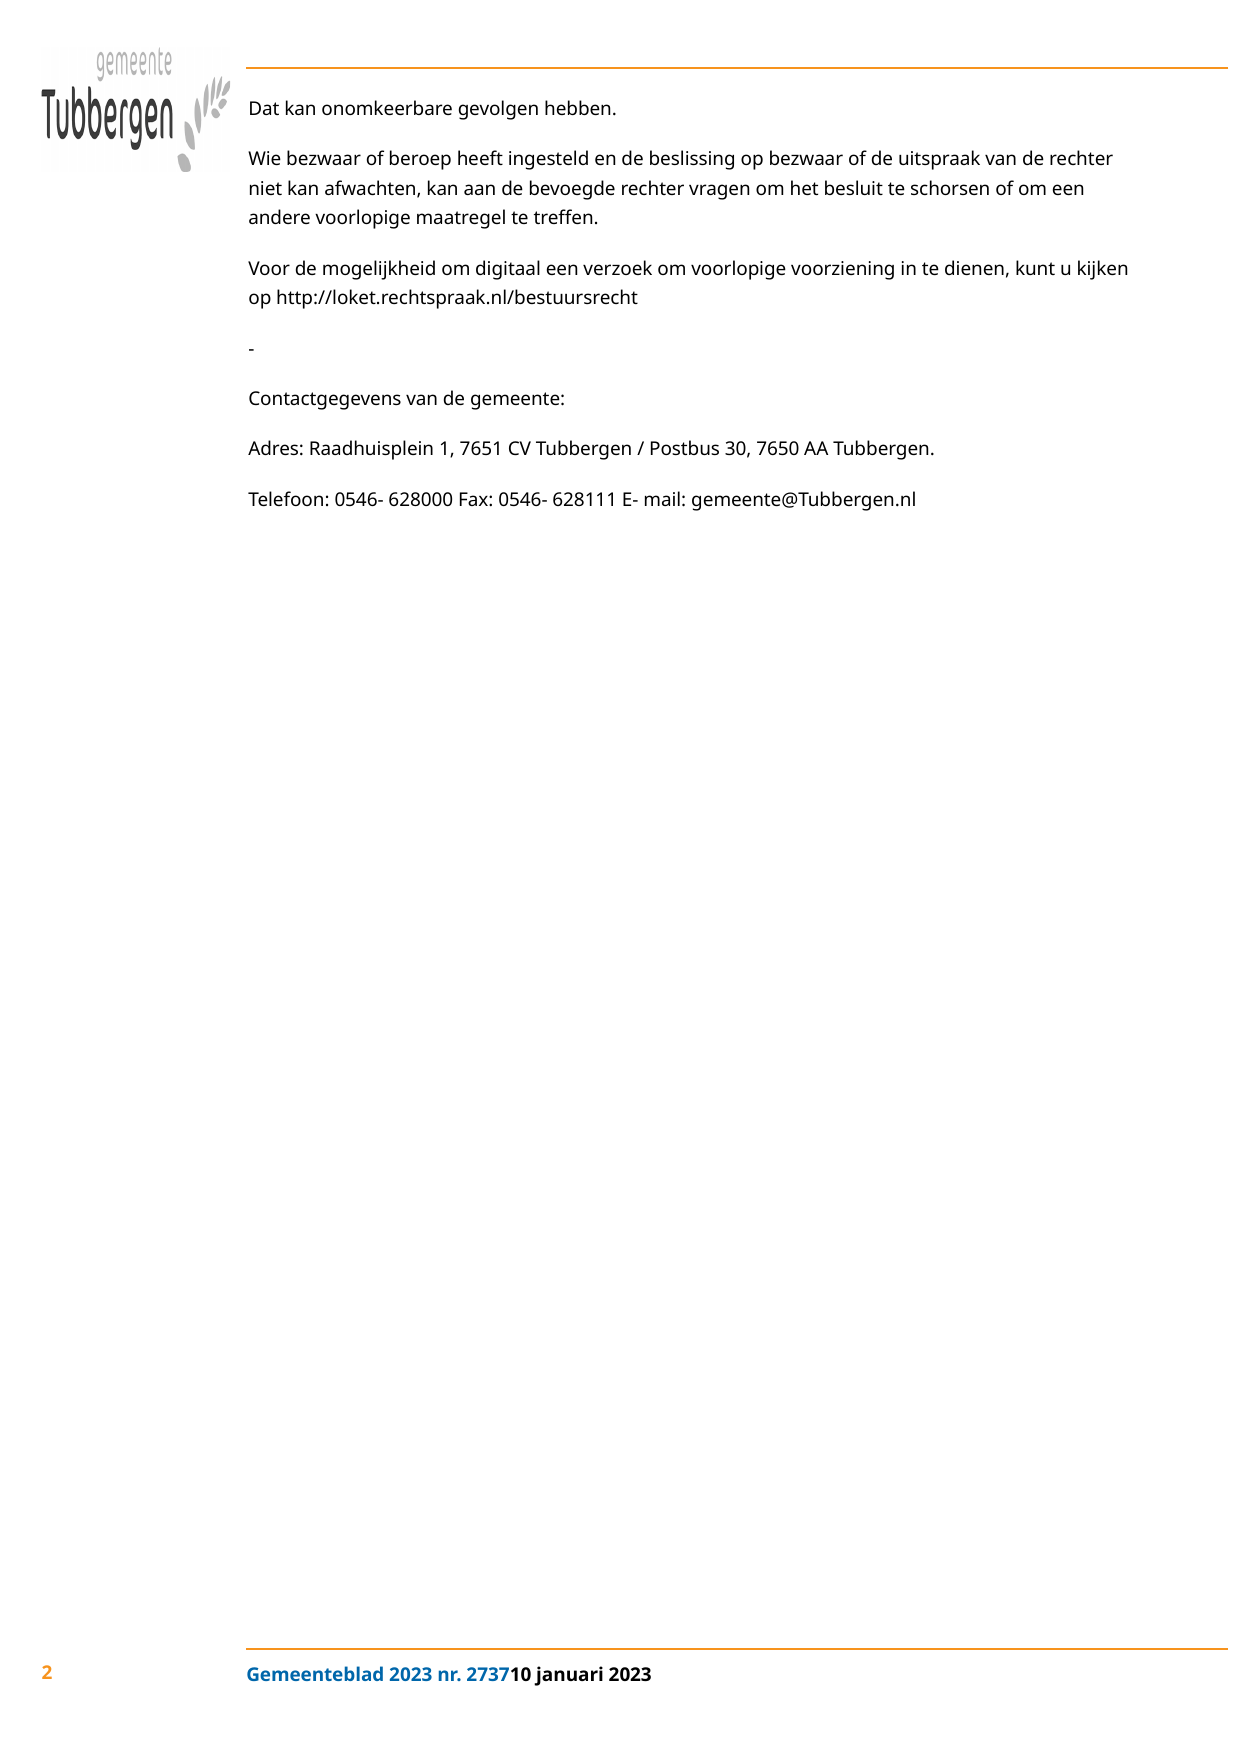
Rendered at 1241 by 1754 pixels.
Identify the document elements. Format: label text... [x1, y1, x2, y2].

text Adres: Raadhuisplein 1, 7651 CV Tubbergen / Postbus 30, 7650 AA Tubbergen. [248, 436, 1152, 461]
text Telefoon: 0546- 628000 Fax: 0546- 628111 E- mail: gemeente@Tubbergen.nl [248, 486, 1152, 512]
text Voor de mogelijkheid om digitaal een verzoek om voorlopige voorziening in te dienen, kunt u kijken op http://loket.rechtspraak.nl/bestuursrecht [248, 255, 1152, 310]
text - [248, 335, 1152, 361]
text Dat kan onomkeerbare gevolgen hebben. [248, 95, 1152, 121]
picture [41, 47, 231, 172]
text Wie bezwaar of beroep heeft ingesteld en de beslissing op bezwaar of de uitspraak van de rechter niet kan afwachten, kan aan de bevoegde rechter vragen om het besluit te schorsen of om een andere voorlopige maatregel te treffen. [248, 145, 1152, 230]
text Contactgegevens van de gemeente: [248, 385, 1152, 411]
